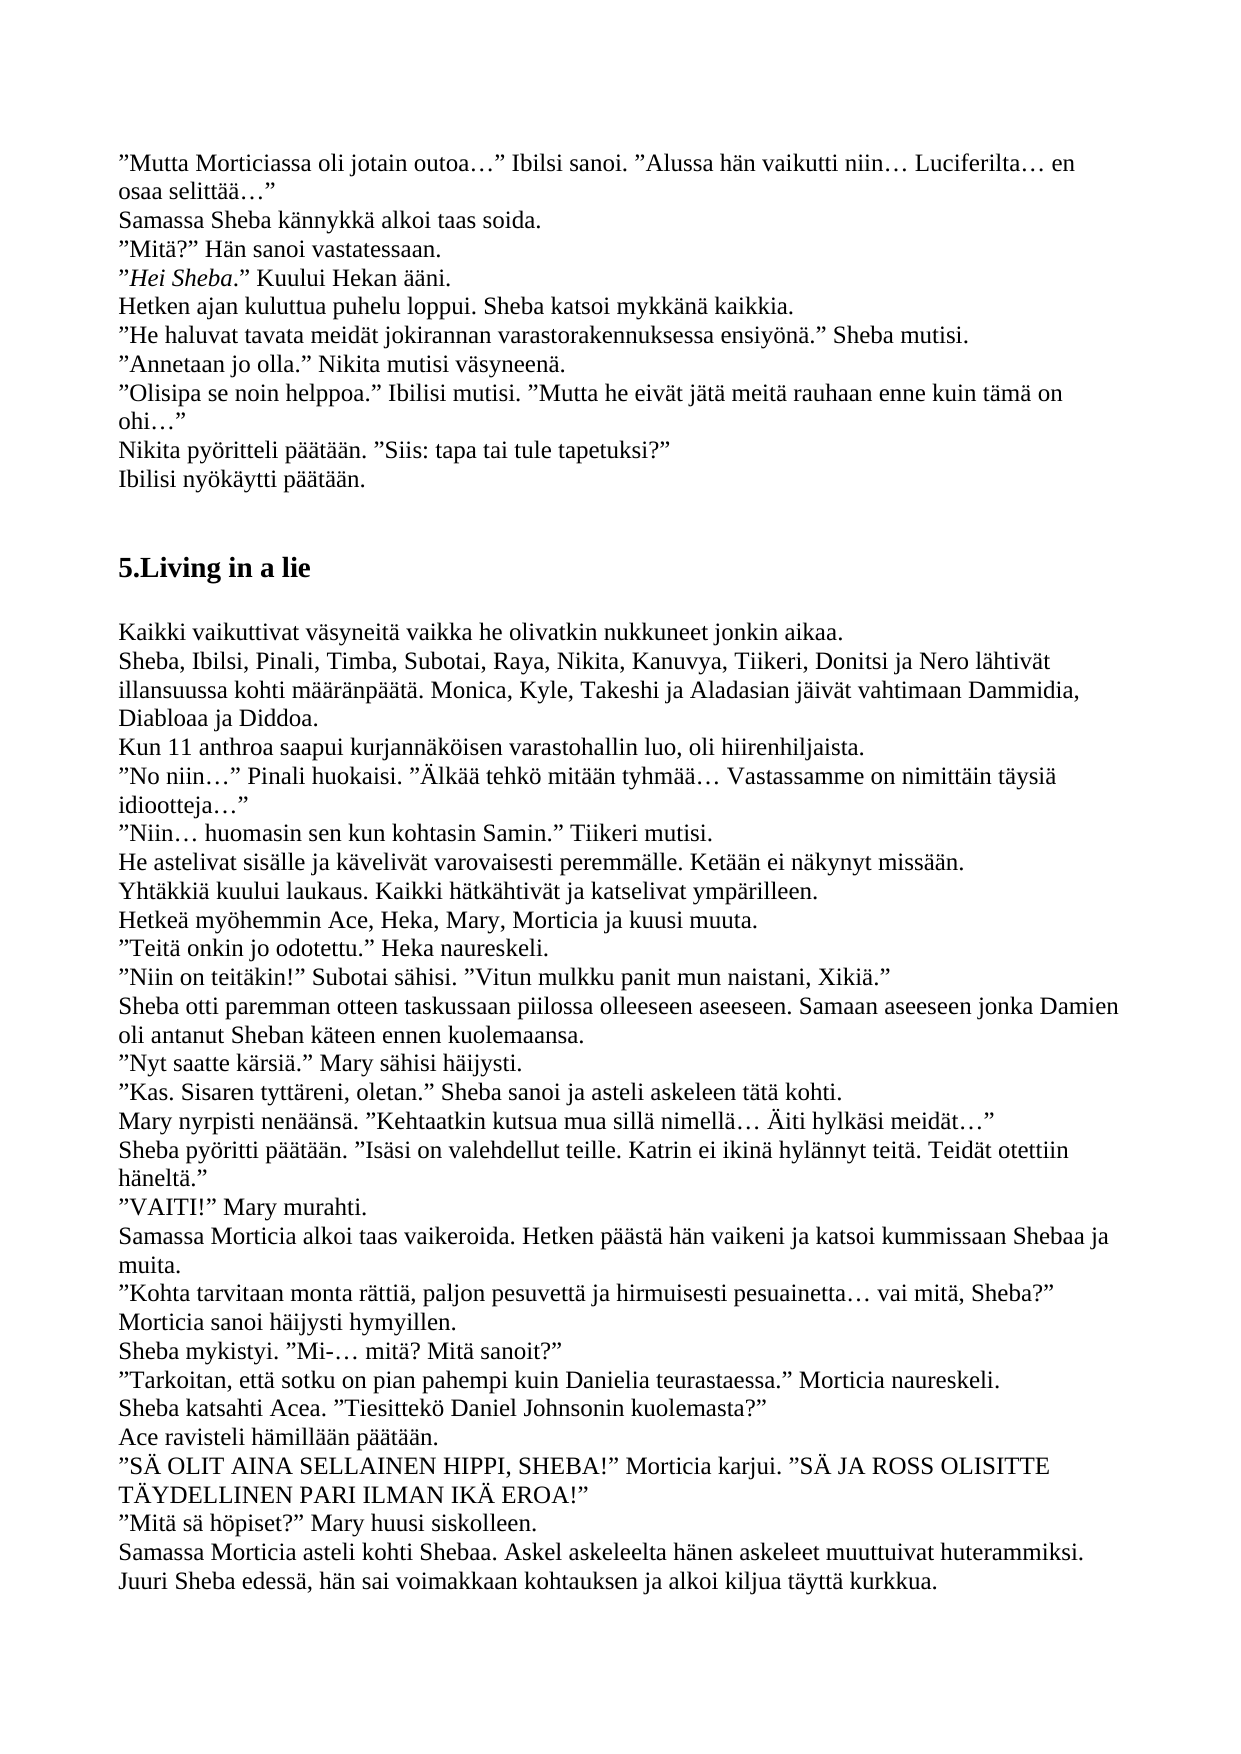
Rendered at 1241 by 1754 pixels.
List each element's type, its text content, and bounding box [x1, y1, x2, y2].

text ”Teitä onkin jo odotettu.” Heka naureskeli. [118, 933, 1122, 962]
text Sheba otti paremman otteen taskussaan piilossa olleeseen aseeseen. Samaan aseeseen jonka Damien oli antanut Sheban käteen ennen kuolemaansa. [118, 991, 1122, 1048]
text ”Niin… huomasin sen kun kohtasin Samin.” Tiikeri mutisi. [118, 818, 1122, 847]
text ”Olisipa se noin helppoa.” Ibilisi mutisi. ”Mutta he eivät jätä meitä rauhaan enne kuin tämä on ohi…” [118, 378, 1122, 435]
text ”Kohta tarvitaan monta rättiä, paljon pesuvettä ja hirmuisesti pesuainetta… vai mitä, Sheba?” Morticia sanoi häijysti hymyillen. [118, 1278, 1122, 1336]
text Kaikki vaikuttivat väsyneitä vaikka he olivatkin nukkuneet jonkin aikaa. [118, 617, 1122, 646]
text ”No niin…” Pinali huokaisi. ”Älkää tehkö mitään tyhmää… Vastassamme on nimittäin täysiä idiootteja…” [118, 761, 1122, 818]
text Samassa Sheba kännykkä alkoi taas soida. [118, 205, 1122, 234]
text ”Mitä?” Hän sanoi vastatessaan. [118, 234, 1122, 263]
text Nikita pyöritteli päätään. ”Siis: tapa tai tule tapetuksi?” [118, 435, 1122, 464]
text ”Annetaan jo olla.” Nikita mutisi väsyneenä. [118, 349, 1122, 378]
text Samassa Morticia alkoi taas vaikeroida. Hetken päästä hän vaikeni ja katsoi kummissaan Shebaa ja muita. [118, 1221, 1122, 1278]
text 5.Living in a lie [118, 550, 1122, 584]
text Yhtäkkiä kuului laukaus. Kaikki hätkähtivät ja katselivat ympärilleen. [118, 876, 1122, 905]
text ”Mitä sä höpiset?” Mary huusi siskolleen. [118, 1508, 1122, 1537]
text ”Tarkoitan, että sotku on pian pahempi kuin Danielia teurastaessa.” Morticia naureskeli. [118, 1365, 1122, 1393]
text ”Niin on teitäkin!” Subotai sähisi. ”Vitun mulkku panit mun naistani, Xikiä.” [118, 962, 1122, 991]
text ”SÄ OLIT AINA SELLAINEN HIPPI, SHEBA!” Morticia karjui. ”SÄ JA ROSS OLISITTE TÄYDELLINEN PARI ILMAN IKÄ EROA!” [118, 1451, 1122, 1508]
text Sheba, Ibilsi, Pinali, Timba, Subotai, Raya, Nikita, Kanuvya, Tiikeri, Donitsi ja Nero lähtivät illansuussa kohti määränpäätä. Monica, Kyle, Takeshi ja Aladasian jäivät vahtimaan Dammidia, Diabloaa ja Diddoa. [118, 646, 1122, 732]
text Hetkeä myöhemmin Ace, Heka, Mary, Morticia ja kuusi muuta. [118, 905, 1122, 933]
text ”He haluvat tavata meidät jokirannan varastorakennuksessa ensiyönä.” Sheba mutisi. [118, 320, 1122, 349]
text Ace ravisteli hämillään päätään. [118, 1422, 1122, 1451]
text Mary nyrpisti nenäänsä. ”Kehtaatkin kutsua mua sillä nimellä… Äiti hylkäsi meidät…” [118, 1106, 1122, 1135]
text Hetken ajan kuluttua puhelu loppui. Sheba katsoi mykkänä kaikkia. [118, 291, 1122, 320]
text He astelivat sisälle ja kävelivät varovaisesti peremmälle. Ketään ei näkynyt missään. [118, 847, 1122, 876]
text ”VAITI!” Mary murahti. [118, 1192, 1122, 1221]
text Ibilisi nyökäytti päätään. [118, 464, 1122, 493]
text Sheba katsahti Acea. ”Tiesittekö Daniel Johnsonin kuolemasta?” [118, 1393, 1122, 1422]
text ”Hei Sheba.” Kuului Hekan ääni. [118, 263, 1122, 291]
text Sheba mykistyi. ”Mi-… mitä? Mitä sanoit?” [118, 1336, 1122, 1365]
text ”Nyt saatte kärsiä.” Mary sähisi häijysti. [118, 1048, 1122, 1077]
text Samassa Morticia asteli kohti Shebaa. Askel askeleelta hänen askeleet muuttuivat huterammiksi. Juuri Sheba edessä, hän sai voimakkaan kohtauksen ja alkoi kiljua täyttä kurkkua. [118, 1537, 1122, 1595]
text ”Mutta Morticiassa oli jotain outoa…” Ibilsi sanoi. ”Alussa hän vaikutti niin… Luciferilta… en osaa selittää…” [118, 148, 1122, 205]
text ”Kas. Sisaren tyttäreni, oletan.” Sheba sanoi ja asteli askeleen tätä kohti. [118, 1077, 1122, 1106]
text Kun 11 anthroa saapui kurjannäköisen varastohallin luo, oli hiirenhiljaista. [118, 732, 1122, 761]
text Sheba pyöritti päätään. ”Isäsi on valehdellut teille. Katrin ei ikinä hylännyt teitä. Teidät otettiin häneltä.” [118, 1135, 1122, 1192]
